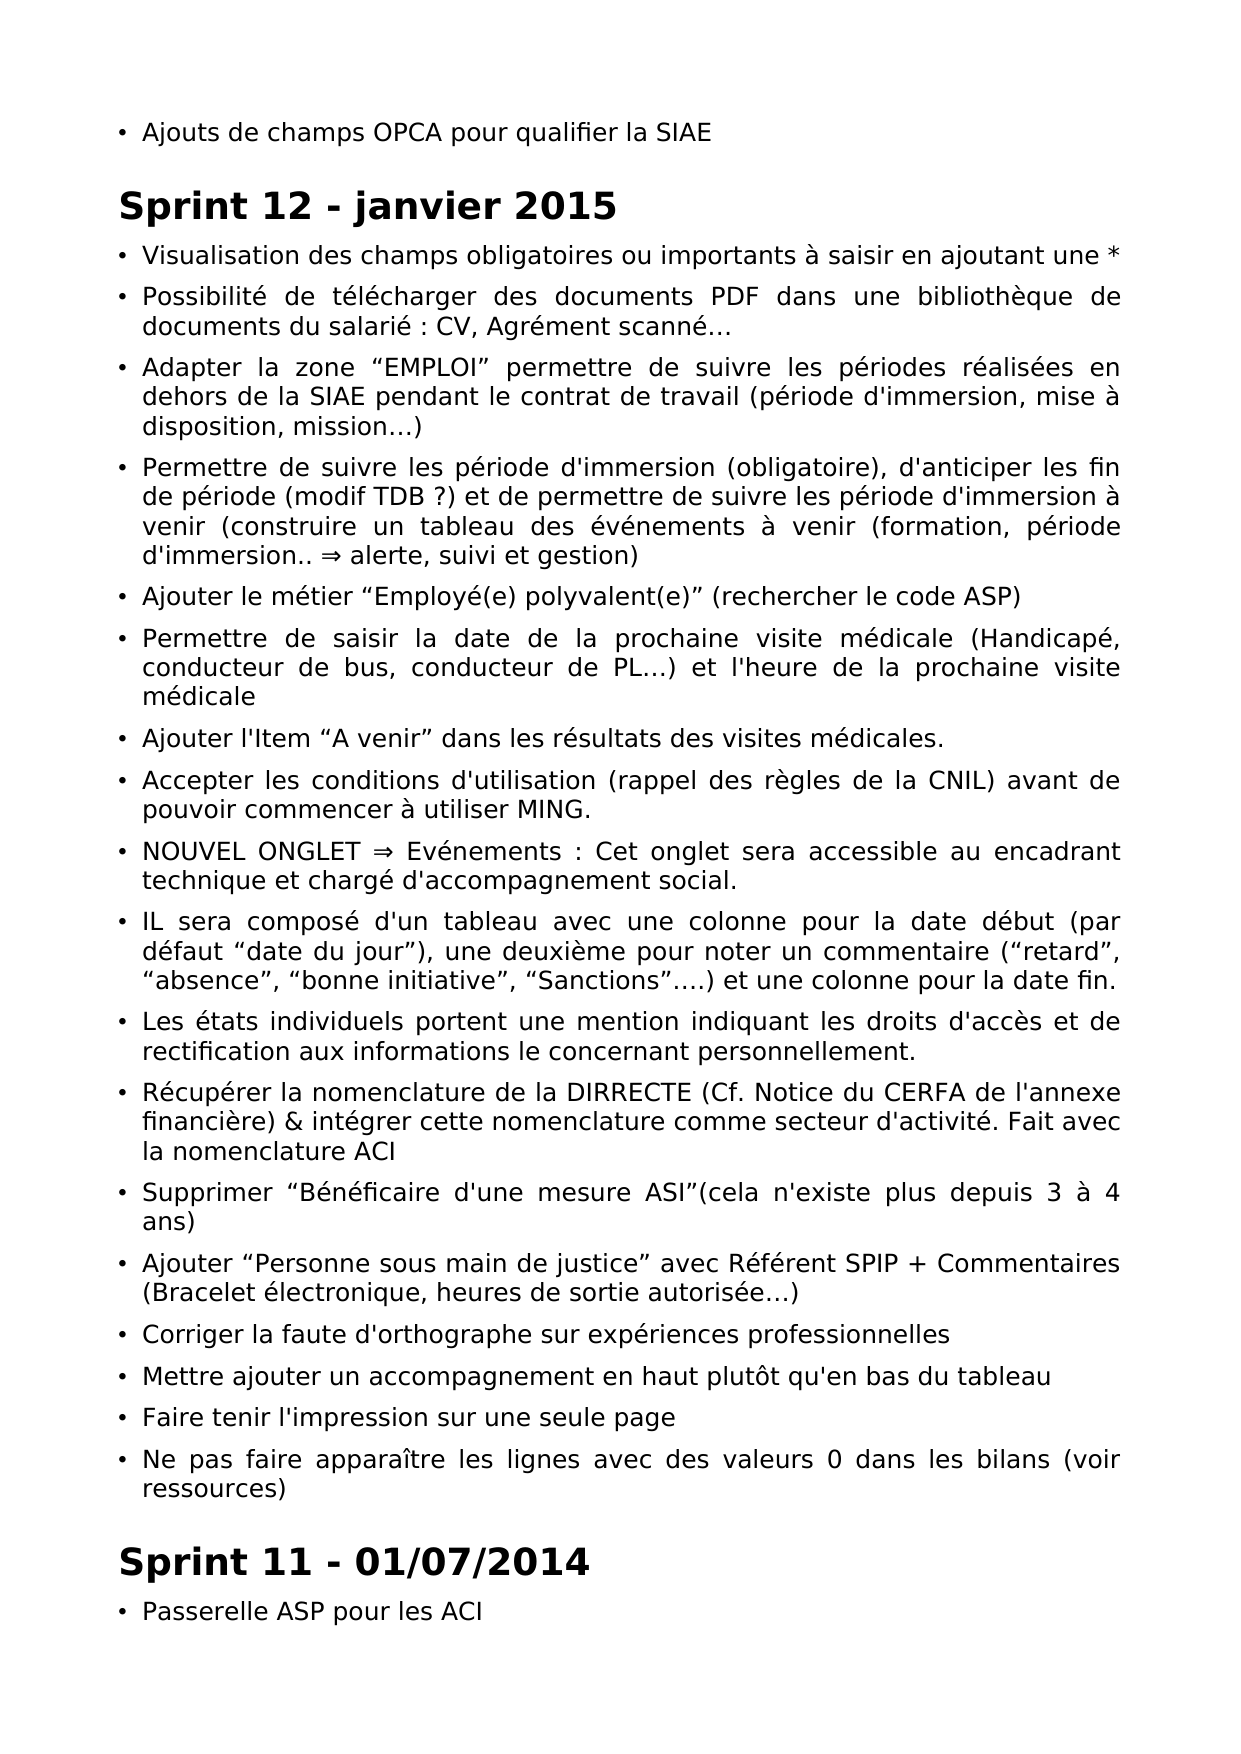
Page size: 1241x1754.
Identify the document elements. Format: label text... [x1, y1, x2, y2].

list Récupérer la nomenclature de la DIRRECTE (Cf. Notice du CERFA de l'annexe financière) & intégrer cette nomenclature comme secteur d'activité. Fait avec la nomenclature ACI [118, 1078, 1122, 1166]
list NOUVEL ONGLET ⇒ Evénements : Cet onglet sera accessible au encadrant technique et chargé d'accompagnement social. [118, 837, 1122, 895]
list Ajouter le métier “Employé(e) polyvalent(e)” (rechercher le code ASP) [118, 583, 1122, 612]
list Possibilité de télécharger des documents PDF dans une bibliothèque de documents du salarié : CV, Agrément scanné… [118, 283, 1122, 341]
list Faire tenir l'impression sur une seule page [118, 1403, 1122, 1433]
list Ajouter l'Item “A venir” dans les résultats des visites médicales. [118, 724, 1122, 753]
list Visualisation des champs obligatoires ou importants à saisir en ajoutant une * [118, 241, 1122, 270]
list IL sera composé d'un tableau avec une colonne pour la date début (par défaut “date du jour”), une deuxième pour noter un commentaire (“retard”, “absence”, “bonne initiative”, “Sanctions”….) et une colonne pour la date fin. [118, 908, 1122, 995]
list Mettre ajouter un accompagnement en haut plutôt qu'en bas du tableau [118, 1362, 1122, 1391]
list Ajouts de champs OPCA pour qualifier la SIAE [118, 118, 1122, 147]
subtitle Sprint 11 - 01/07/2014 [118, 1541, 1122, 1584]
subtitle Sprint 12 - janvier 2015 [118, 185, 1122, 228]
list Corriger la faute d'orthographe sur expériences professionnelles [118, 1320, 1122, 1349]
list Accepter les conditions d'utilisation (rappel des règles de la CNIL) avant de pouvoir commencer à utiliser MING. [118, 766, 1122, 824]
list Permettre de saisir la date de la prochaine visite médicale (Handicapé, conducteur de bus, conducteur de PL…) et l'heure de la prochaine visite médicale [118, 624, 1122, 712]
list Supprimer “Bénéficaire d'une mesure ASI”(cela n'existe plus depuis 3 à 4 ans) [118, 1178, 1122, 1237]
list Passerelle ASP pour les ACI [118, 1597, 1122, 1626]
list Permettre de suivre les période d'immersion (obligatoire), d'anticiper les fin de période (modif TDB ?) et de permettre de suivre les période d'immersion à venir (construire un tableau des événements à venir (formation, période d'immersion.. ⇒ alerte, suivi et gestion) [118, 453, 1122, 570]
list Ajouter “Personne sous main de justice” avec Référent SPIP + Commentaires (Bracelet électronique, heures de sortie autorisée…) [118, 1249, 1122, 1308]
list Les états individuels portent une mention indiquant les droits d'accès et de rectification aux informations le concernant personnellement. [118, 1008, 1122, 1066]
list Ne pas faire apparaître les lignes avec des valeurs 0 dans les bilans (voir ressources) [118, 1445, 1122, 1503]
list Adapter la zone “EMPLOI” permettre de suivre les périodes réalisées en dehors de la SIAE pendant le contrat de travail (période d'immersion, mise à disposition, mission…) [118, 353, 1122, 441]
